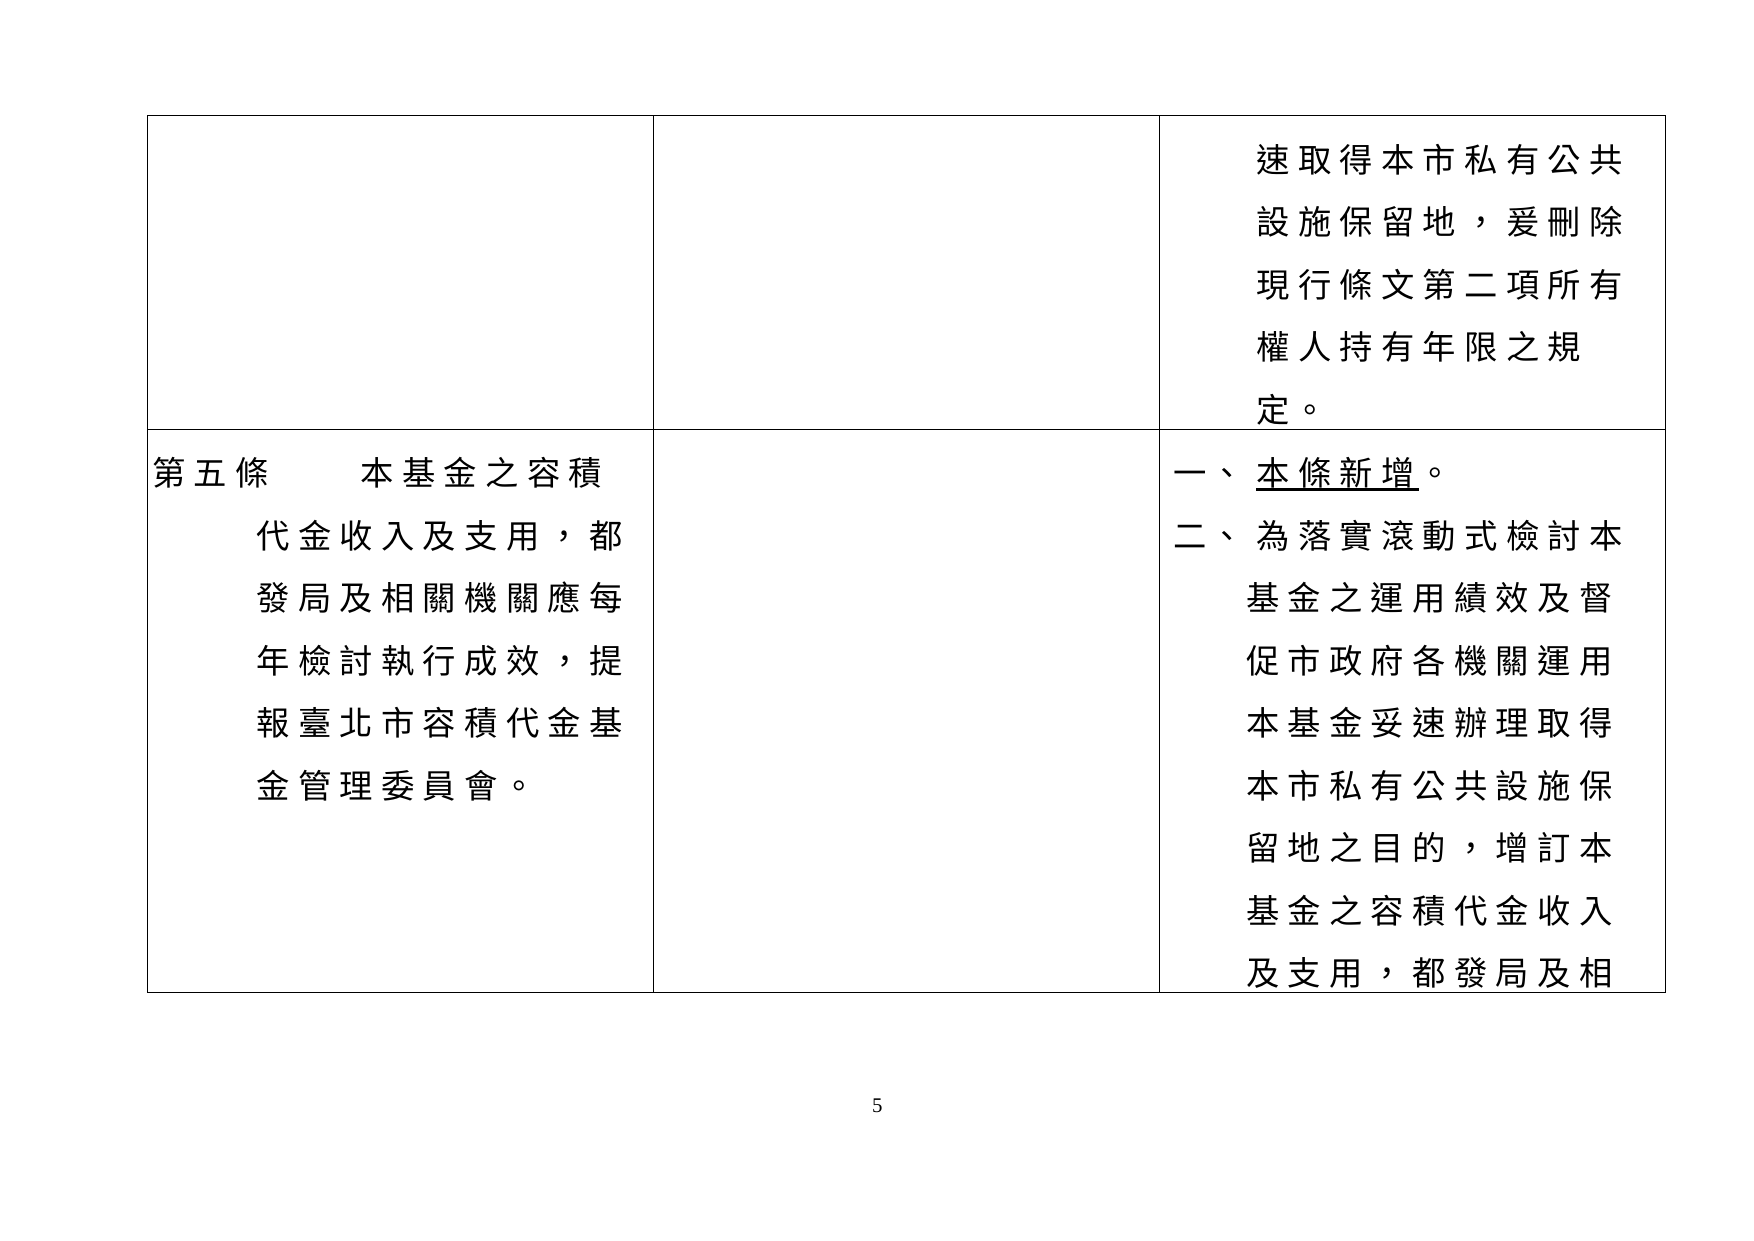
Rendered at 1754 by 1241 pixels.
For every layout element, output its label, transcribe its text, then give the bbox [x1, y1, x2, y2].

table_cell [654, 430, 1159, 992]
table_cell 速取得本市私有公共設施保留地，爰刪除現行條文第二項所有權人持有年限之規定。 [1160, 116, 1665, 428]
table_cell 第五條 本基金之容積代金收入及支用，都發局及相關機關應每年檢討執行成效，提報臺北市容積代金基金管理委員會。 [148, 430, 653, 992]
table_cell [654, 116, 1159, 428]
table_cell [148, 116, 653, 428]
table_cell 一、本條新增。 二、為落實滾動式檢討本基金之運用績效及督促市政府各機關運用本基金妥速辦理取得本市私有公共設施保留地之目的，增訂本基金之容積代金收入及支用，都發局及相 [1160, 430, 1665, 992]
